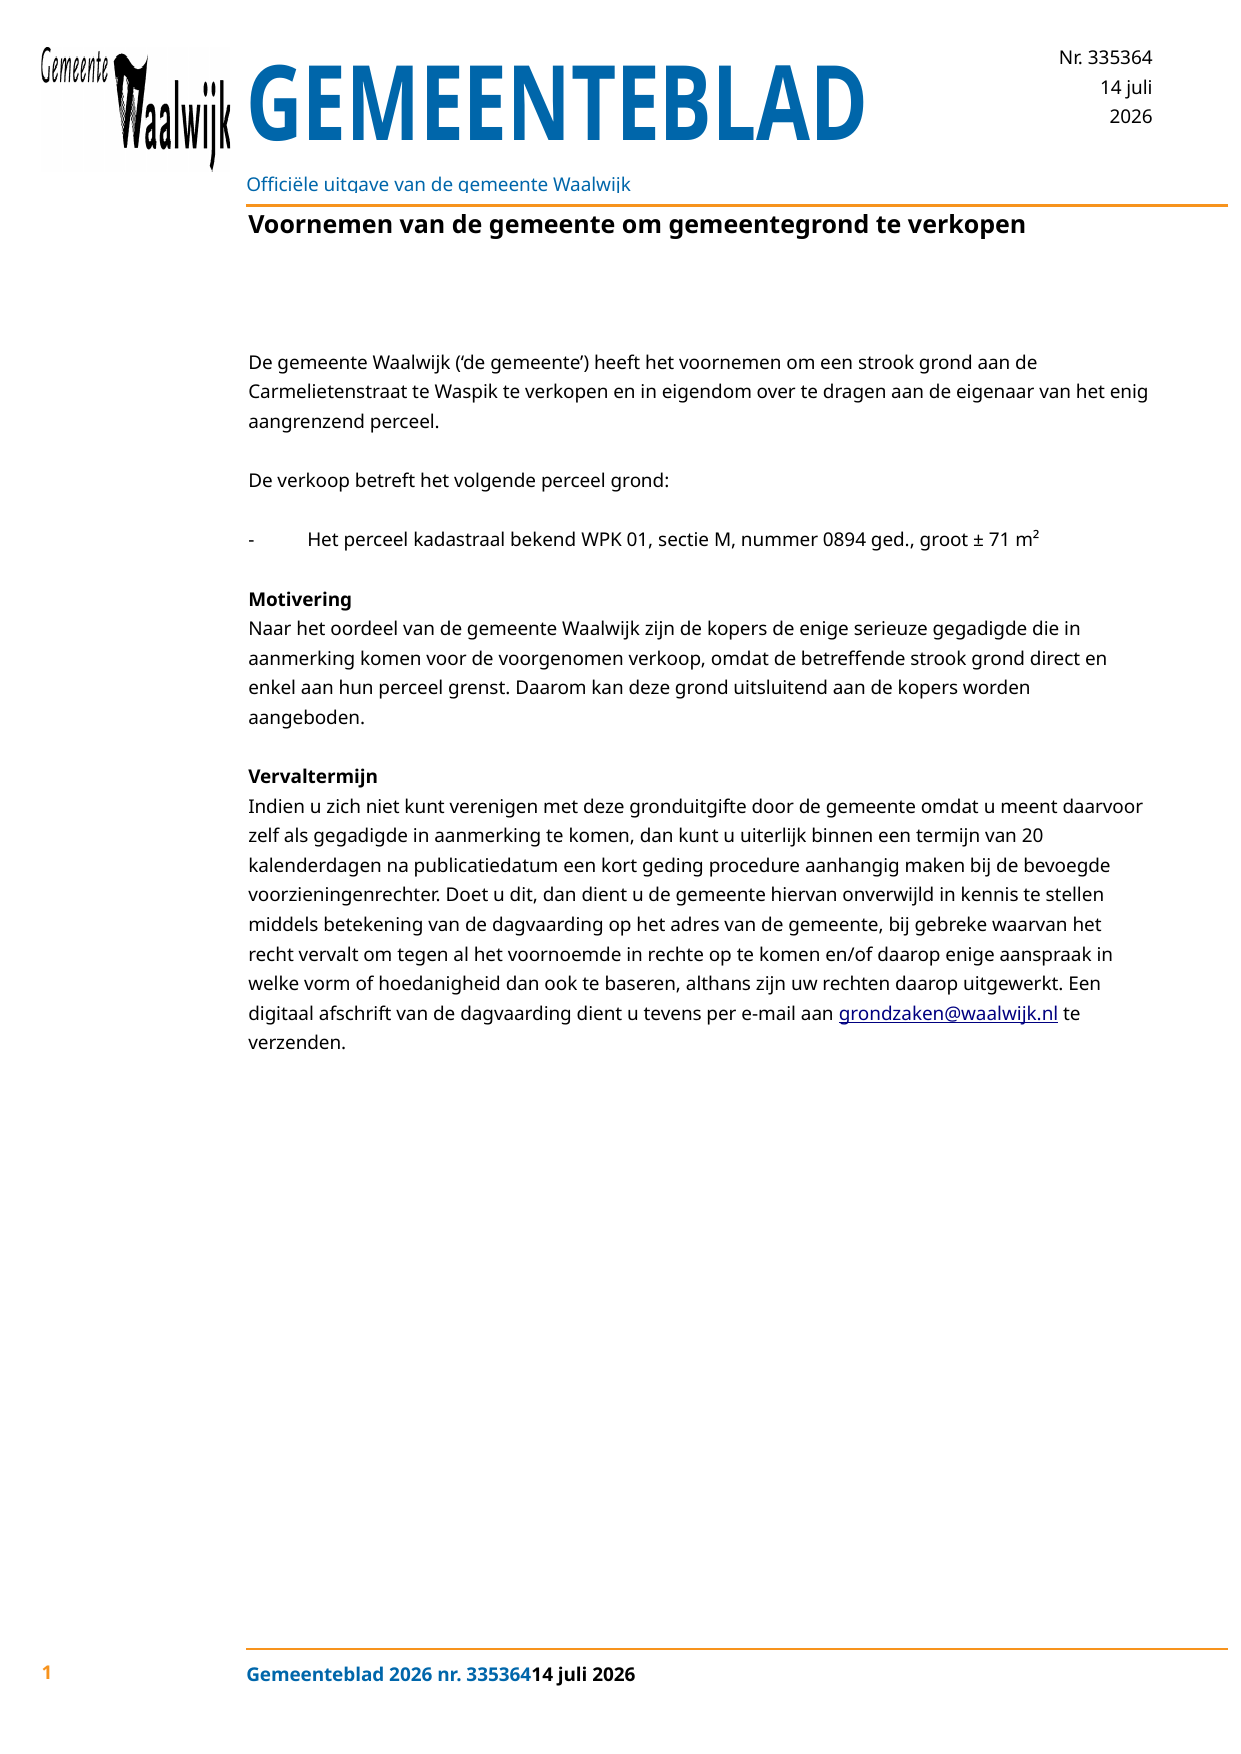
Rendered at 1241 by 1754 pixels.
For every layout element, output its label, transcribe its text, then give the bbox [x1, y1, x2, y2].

list Het perceel kadastraal bekend WPK 01, sectie M, nummer 0894 ged., groot ± 71 m² [248, 527, 1152, 552]
text De gemeente Waalwijk (‘de gemeente’) heeft het voornemen om een strook grond aan de Carmelietenstraat te Waspik te verkopen en in eigendom over te dragen aan de eigenaar van het enig aangrenzend perceel. [248, 349, 1152, 434]
text Motivering [248, 586, 1152, 612]
text Voornemen van de gemeente om gemeentegrond te verkopen [248, 207, 1152, 241]
text Indien u zich niet kunt verenigen met deze gronduitgifte door de gemeente omdat u meent daarvoor zelf als gegadigde in aanmerking te komen, dan kunt u uiterlijk binnen een termijn van 20 kalenderdagen na publicatiedatum een kort geding procedure aanhangig maken bij de bevoegde voorzieningenrechter. Doet u dit, dan dient u de gemeente hiervan onverwijld in kennis te stellen middels betekening van de dagvaarding op het adres van de gemeente, bij gebreke waarvan het recht vervalt om tegen al het voornoemde in rechte op te komen en/of daarop enige aanspraak in welke vorm of hoedanigheid dan ook te baseren, althans zijn uw rechten daarop uitgewerkt. Een digitaal afschrift van de dagvaarding dient u tevens per e-mail aan grondzaken@waalwijk.nl te verzenden. [248, 793, 1152, 1055]
text Vervaltermijn [248, 763, 1152, 789]
text De verkoop betreft het volgende perceel grond: [248, 467, 1152, 493]
picture [41, 47, 231, 172]
text Naar het oordeel van de gemeente Waalwijk zijn de kopers de enige serieuze gegadigde die in aanmerking komen voor de voorgenomen verkoop, omdat de betreffende strook grond direct en enkel aan hun perceel grenst. Daarom kan deze grond uitsluitend aan de kopers worden aangeboden. [248, 615, 1152, 730]
